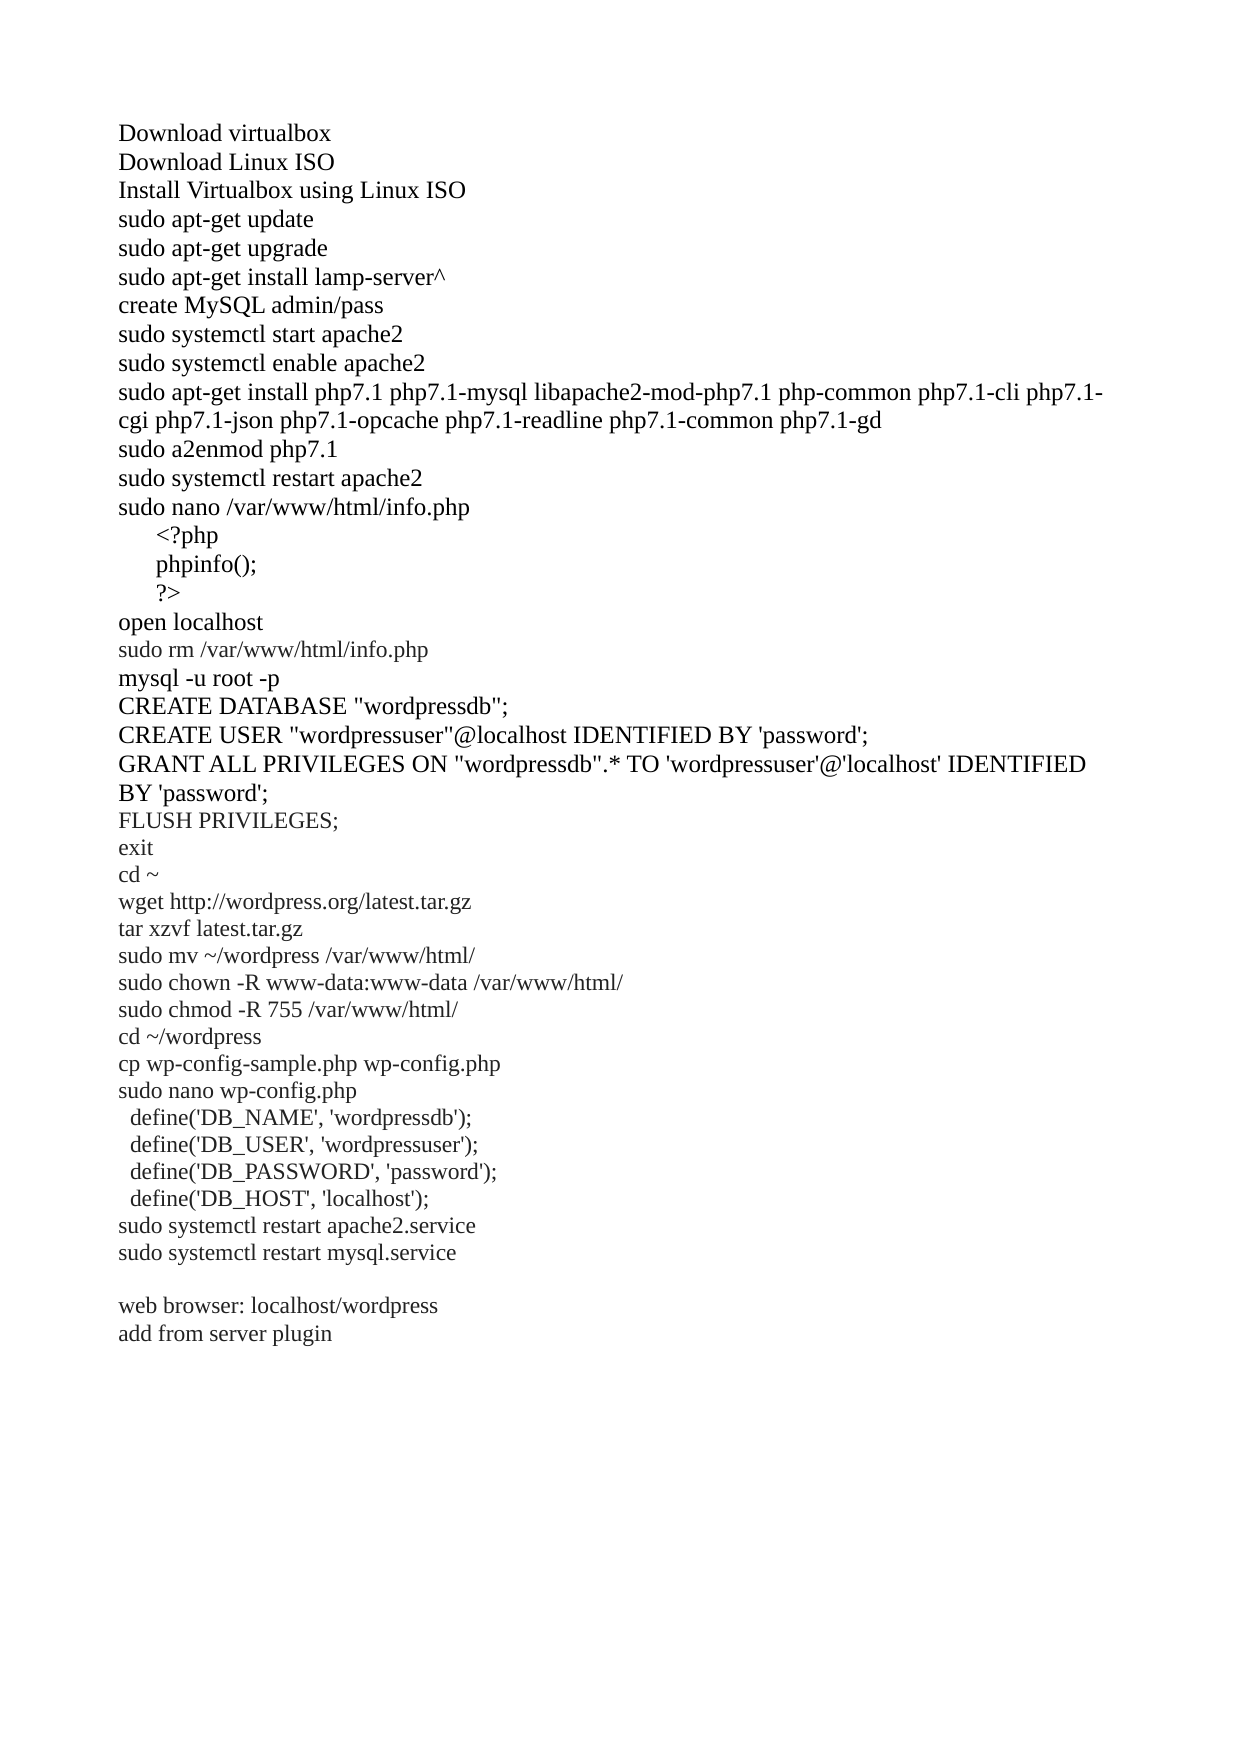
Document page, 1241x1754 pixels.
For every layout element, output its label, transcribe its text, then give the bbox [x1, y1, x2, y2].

text cd ~ [118, 860, 1122, 887]
text sudo systemctl start apache2 [118, 319, 1122, 348]
text define('DB_HOST', 'localhost'); [118, 1184, 1122, 1211]
text define('DB_PASSWORD', 'password'); [118, 1157, 1122, 1184]
text mysql -u root -p [118, 663, 1122, 691]
text add from server plugin [118, 1319, 1122, 1346]
text sudo chown -R www-data:www-data /var/www/html/ [118, 968, 1122, 995]
text sudo rm /var/www/html/info.php [118, 636, 1122, 663]
text define('DB_NAME', 'wordpressdb'); [118, 1103, 1122, 1130]
text open localhost [118, 607, 1122, 636]
text web browser: localhost/wordpress [118, 1292, 1122, 1319]
text cd ~/wordpress [118, 1022, 1122, 1049]
text sudo systemctl enable apache2 [118, 348, 1122, 377]
text sudo apt-get update [118, 204, 1122, 233]
text sudo nano wp-config.php [118, 1076, 1122, 1103]
text phpinfo(); [118, 549, 1122, 578]
text sudo chmod -R 755 /var/www/html/ [118, 995, 1122, 1022]
text GRANT ALL PRIVILEGES ON "wordpressdb".* TO 'wordpressuser'@'localhost' IDENTIFIED BY 'password'; [118, 749, 1122, 806]
text tar xzvf latest.tar.gz [118, 914, 1122, 941]
text sudo apt-get install php7.1 php7.1-mysql libapache2-mod-php7.1 php-common php7.1-cli php7.1-cgi php7.1-json php7.1-opcache php7.1-readline php7.1-common php7.1-gd [118, 377, 1122, 434]
text create MySQL admin/pass [118, 291, 1122, 319]
text ?> [118, 578, 1122, 607]
text sudo apt-get install lamp-server^ [118, 262, 1122, 291]
text wget http://wordpress.org/latest.tar.gz [118, 887, 1122, 914]
text CREATE DATABASE "wordpressdb"; [118, 691, 1122, 720]
text exit [118, 833, 1122, 860]
text Install Virtualbox using Linux ISO [118, 176, 1122, 204]
text sudo mv ~/wordpress /var/www/html/ [118, 941, 1122, 968]
text sudo apt-get upgrade [118, 233, 1122, 262]
text Download Linux ISO [118, 147, 1122, 176]
text sudo a2enmod php7.1 sudo systemctl restart apache2 [118, 434, 1122, 492]
text <?php [118, 521, 1122, 549]
text sudo systemctl restart apache2.service [118, 1211, 1122, 1238]
text CREATE USER "wordpressuser"@localhost IDENTIFIED BY 'password'; [118, 720, 1122, 749]
text sudo systemctl restart mysql.service [118, 1238, 1122, 1265]
text FLUSH PRIVILEGES; [118, 806, 1122, 833]
text cp wp-config-sample.php wp-config.php [118, 1049, 1122, 1076]
text define('DB_USER', 'wordpressuser'); [118, 1130, 1122, 1157]
text Download virtualbox [118, 118, 1122, 147]
text sudo nano /var/www/html/info.php [118, 492, 1122, 521]
